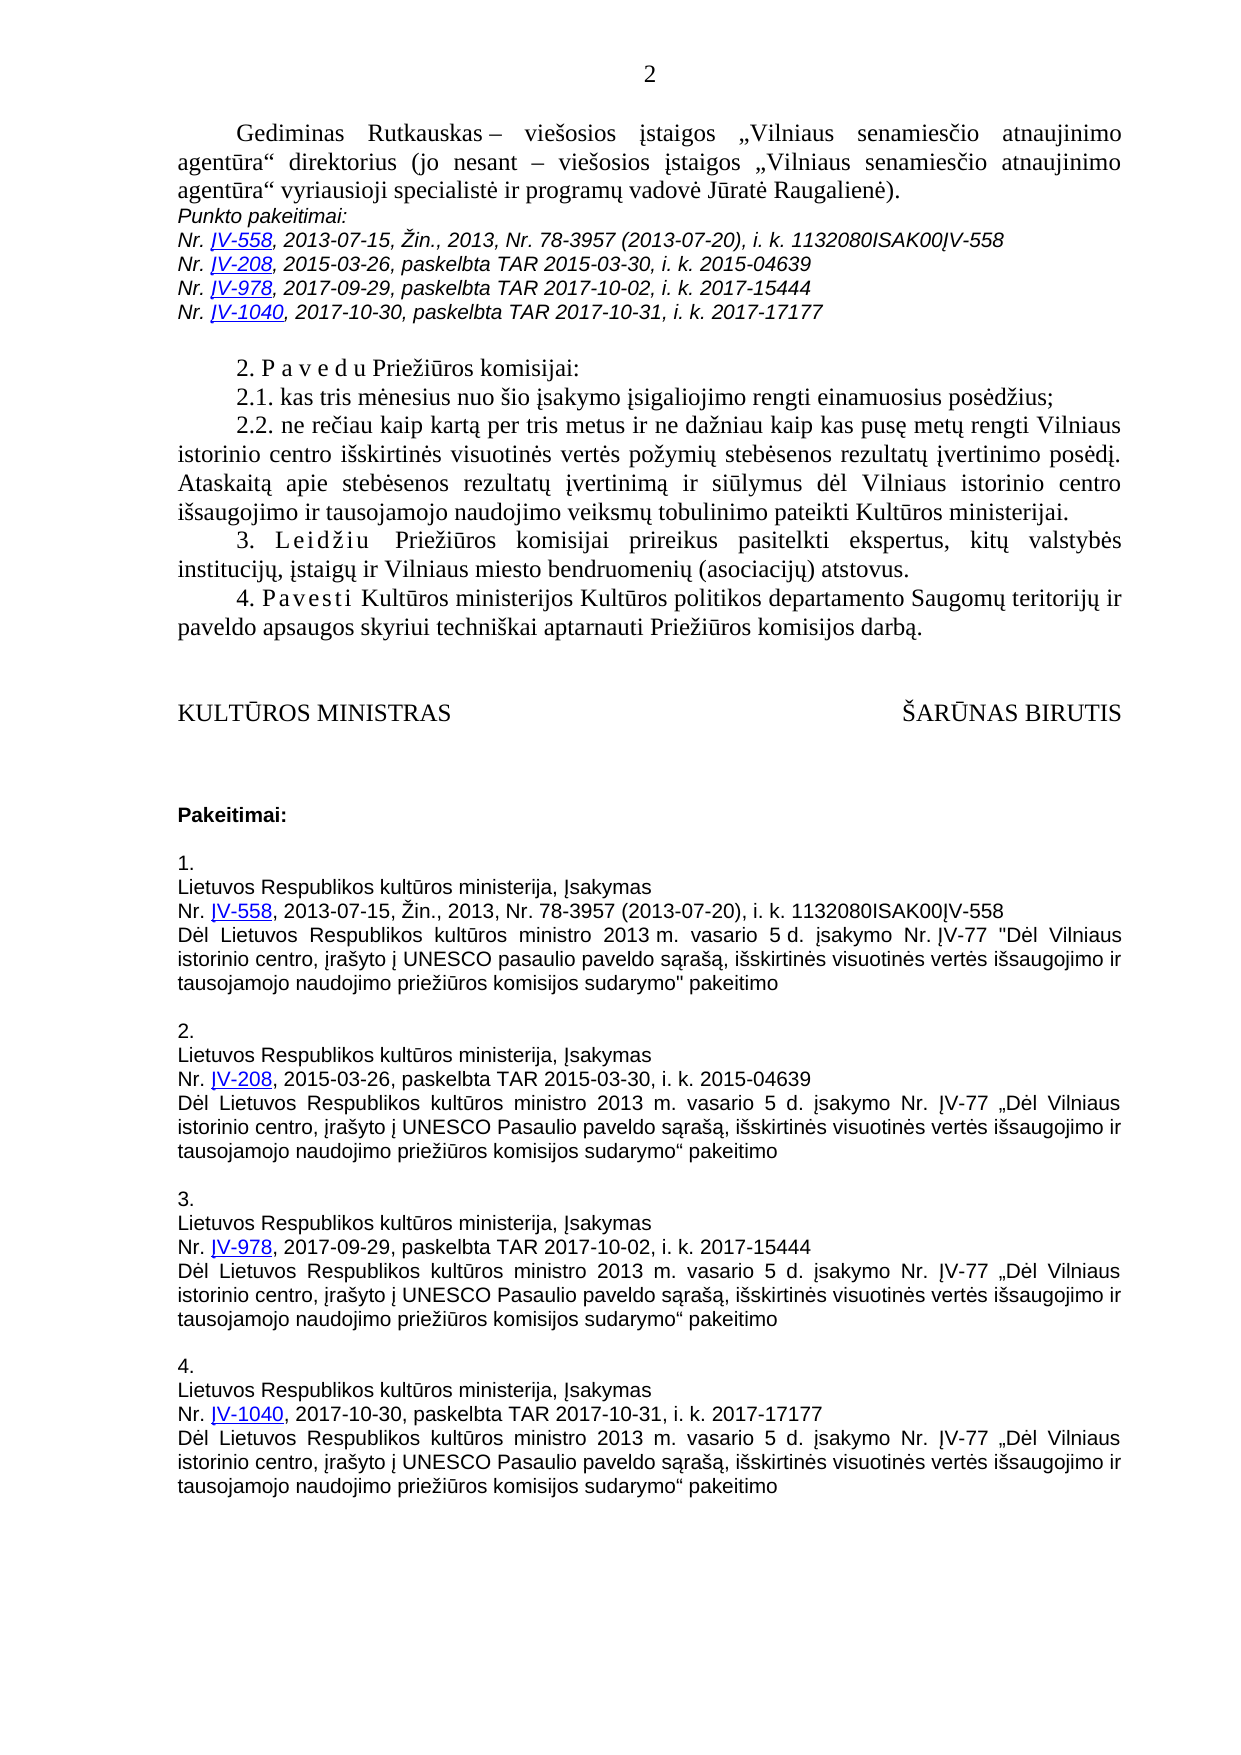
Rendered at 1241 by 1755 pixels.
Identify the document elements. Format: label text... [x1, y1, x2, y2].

text 2.1. kas tris mėnesius nuo šio įsakymo įsigaliojimo rengti einamuosius posėdžius; [177, 382, 1122, 410]
text 4. Pavesti Kultūros ministerijos Kultūros politikos departamento Saugomų teritorijų ir paveldo apsaugos skyriui techniškai aptarnauti Priežiūros komisijos darbą. [177, 583, 1122, 640]
text 1. [177, 851, 1122, 875]
text Kultūros ministras Šarūnas Birutis [177, 698, 1122, 727]
text Nr. ĮV-1040, 2017-10-30, paskelbta TAR 2017-10-31, i. k. 2017-17177 [177, 1402, 1122, 1426]
text Nr. ĮV-208, 2015-03-26, paskelbta TAR 2015-03-30, i. k. 2015-04639 [177, 252, 1122, 276]
text Dėl Lietuvos Respublikos kultūros ministro 2013 m. vasario 5 d. įsakymo Nr. ĮV-77 „Dėl Vilniaus istorinio centro, įrašyto į UNESCO Pasaulio paveldo sąrašą, išskirtinės visuotinės vertės išsaugojimo ir tausojamojo naudojimo priežiūros komisijos sudarymo“ pakeitimo [177, 1426, 1122, 1498]
text Lietuvos Respublikos kultūros ministerija, Įsakymas [177, 875, 1122, 899]
text Gediminas Rutkauskas – viešosios įstaigos „Vilniaus senamiesčio atnaujinimo agentūra“ direktorius (jo nesant – viešosios įstaigos „Vilniaus senamiesčio atnaujinimo agentūra“ vyriausioji specialistė ir programų vadovė Jūratė Raugalienė). [177, 118, 1122, 204]
text 4. [177, 1354, 1122, 1378]
text Nr. ĮV-978, 2017-09-29, paskelbta TAR 2017-10-02, i. k. 2017-15444 [177, 276, 1122, 300]
text 2. [177, 1019, 1122, 1043]
text 3. [177, 1187, 1122, 1211]
text 2. P a v e d u Priežiūros komisijai: [177, 353, 1122, 382]
text Punkto pakeitimai: [177, 204, 1122, 228]
text Pakeitimai: [177, 803, 1122, 827]
text Dėl Lietuvos Respublikos kultūros ministro 2013 m. vasario 5 d. įsakymo Nr. ĮV-77 "Dėl Vilniaus istorinio centro, įrašyto į UNESCO pasaulio paveldo sąrašą, išskirtinės visuotinės vertės išsaugojimo ir tausojamojo naudojimo priežiūros komisijos sudarymo" pakeitimo [177, 923, 1122, 995]
text 2.2. ne rečiau kaip kartą per tris metus ir ne dažniau kaip kas pusę metų rengti Vilniaus istorinio centro išskirtinės visuotinės vertės požymių stebėsenos rezultatų įvertinimo posėdį. Ataskaitą apie stebėsenos rezultatų įvertinimą ir siūlymus dėl Vilniaus istorinio centro išsaugojimo ir tausojamojo naudojimo veiksmų tobulinimo pateikti Kultūros ministerijai. [177, 410, 1122, 525]
text Nr. ĮV-558, 2013-07-15, Žin., 2013, Nr. 78-3957 (2013-07-20), i. k. 1132080ISAK00ĮV-558 [177, 228, 1122, 252]
text Lietuvos Respublikos kultūros ministerija, Įsakymas [177, 1378, 1122, 1402]
text Dėl Lietuvos Respublikos kultūros ministro 2013 m. vasario 5 d. įsakymo Nr. ĮV-77 „Dėl Vilniaus istorinio centro, įrašyto į UNESCO Pasaulio paveldo sąrašą, išskirtinės visuotinės vertės išsaugojimo ir tausojamojo naudojimo priežiūros komisijos sudarymo“ pakeitimo [177, 1258, 1122, 1330]
text 3. Leidžiu Priežiūros komisijai prireikus pasitelkti ekspertus, kitų valstybės institucijų, įstaigų ir Vilniaus miesto bendruomenių (asociacijų) atstovus. [177, 525, 1122, 583]
text Nr. ĮV-558, 2013-07-15, Žin., 2013, Nr. 78-3957 (2013-07-20), i. k. 1132080ISAK00ĮV-558 [177, 899, 1122, 923]
text Lietuvos Respublikos kultūros ministerija, Įsakymas [177, 1211, 1122, 1234]
text Nr. ĮV-208, 2015-03-26, paskelbta TAR 2015-03-30, i. k. 2015-04639 [177, 1067, 1122, 1091]
text Lietuvos Respublikos kultūros ministerija, Įsakymas [177, 1043, 1122, 1067]
text Nr. ĮV-1040, 2017-10-30, paskelbta TAR 2017-10-31, i. k. 2017-17177 [177, 300, 1122, 324]
text Nr. ĮV-978, 2017-09-29, paskelbta TAR 2017-10-02, i. k. 2017-15444 [177, 1234, 1122, 1258]
text Dėl Lietuvos Respublikos kultūros ministro 2013 m. vasario 5 d. įsakymo Nr. ĮV-77 „Dėl Vilniaus istorinio centro, įrašyto į UNESCO Pasaulio paveldo sąrašą, išskirtinės visuotinės vertės išsaugojimo ir tausojamojo naudojimo priežiūros komisijos sudarymo“ pakeitimo [177, 1091, 1122, 1163]
